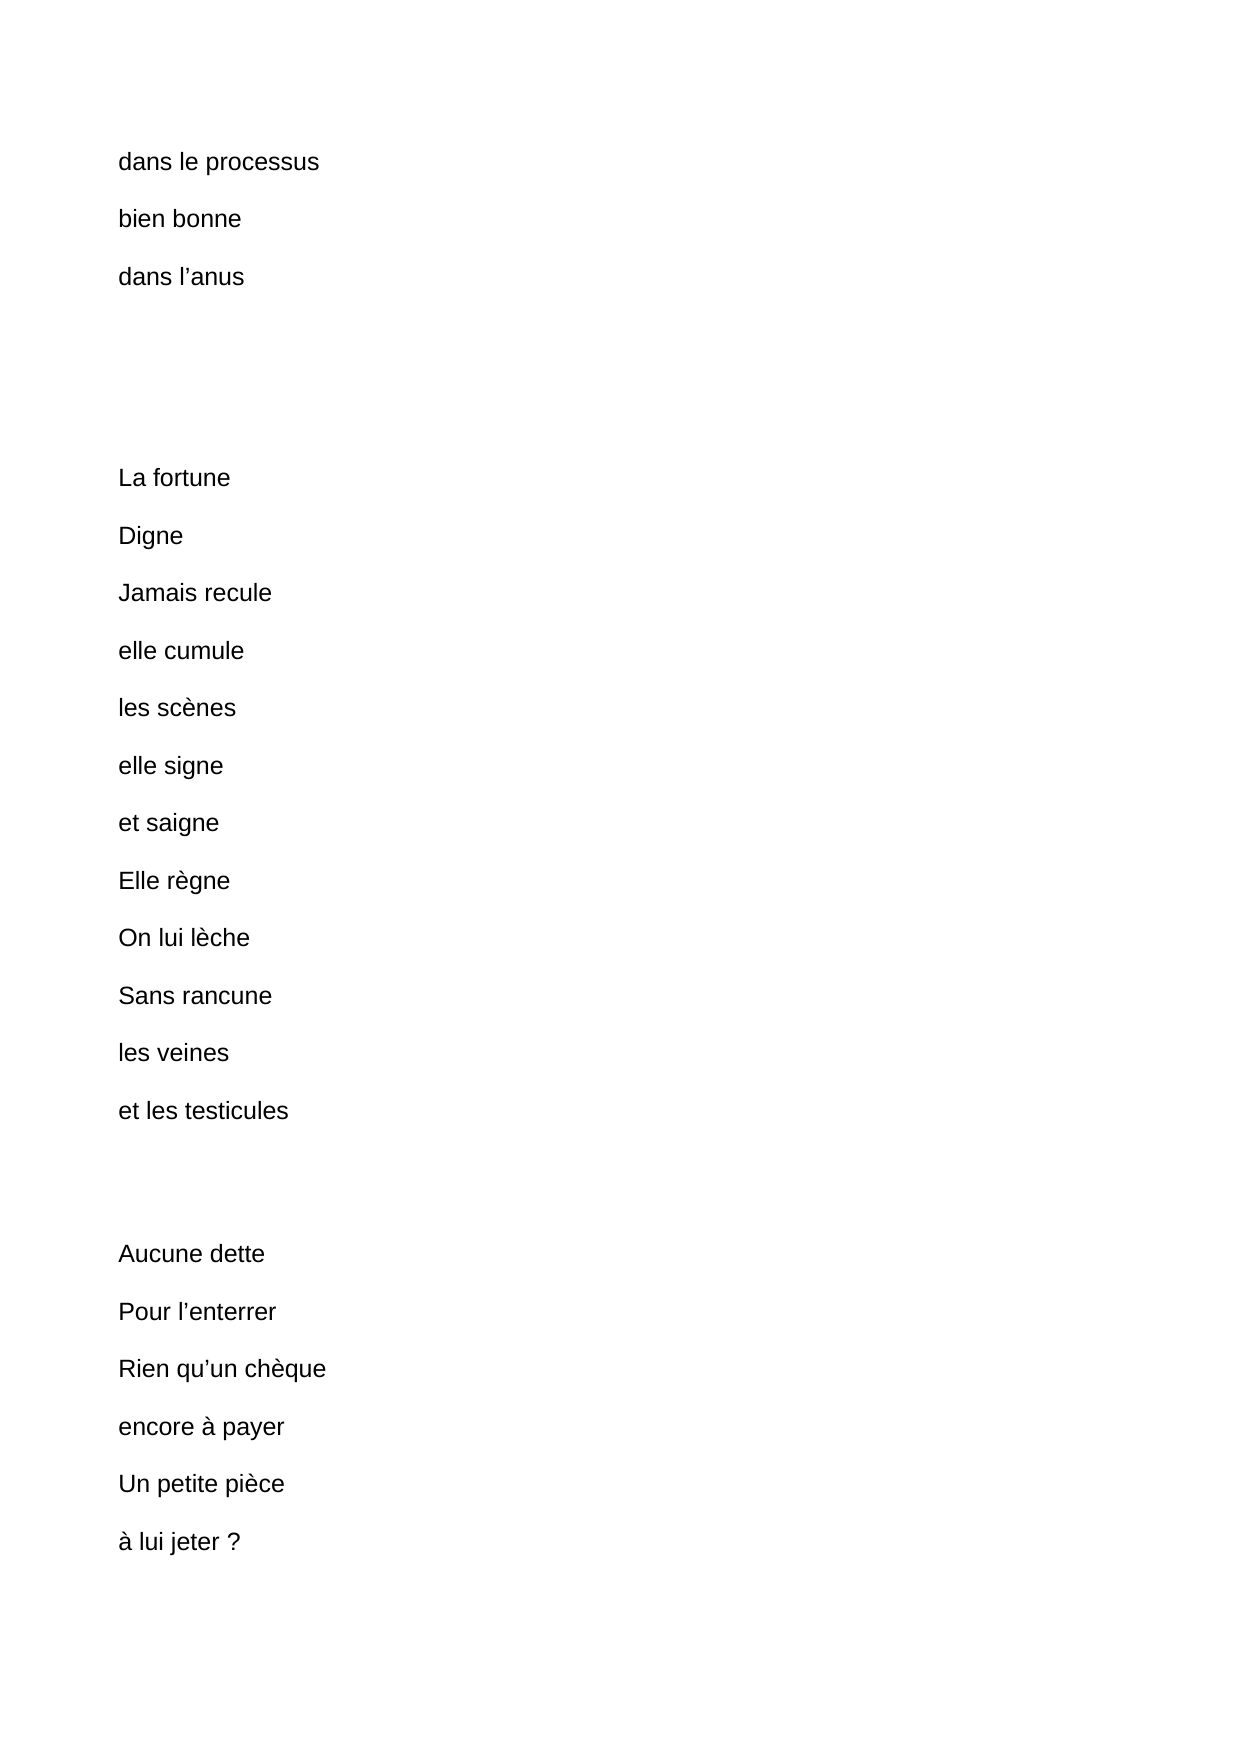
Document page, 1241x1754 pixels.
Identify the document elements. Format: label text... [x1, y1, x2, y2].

text Un petite pièce [118, 1469, 1122, 1498]
text les scènes [118, 693, 1122, 722]
text elle cumule [118, 636, 1122, 664]
text Pour l’enterrer [118, 1297, 1122, 1326]
text On lui lèche [118, 923, 1122, 952]
text encore à payer [118, 1412, 1122, 1441]
text Rien qu’un chèque [118, 1354, 1122, 1383]
text les veines [118, 1038, 1122, 1067]
text Digne [118, 521, 1122, 549]
text dans le processus [118, 147, 1122, 176]
text et saigne [118, 808, 1122, 837]
text à lui jeter ? [118, 1527, 1122, 1556]
text bien bonne [118, 204, 1122, 233]
text Elle règne [118, 866, 1122, 894]
text Sans rancune [118, 981, 1122, 1009]
text dans l’anus [118, 262, 1122, 291]
text Aucune dette [118, 1239, 1122, 1268]
text elle signe [118, 751, 1122, 779]
text Jamais recule [118, 578, 1122, 607]
text et les testicules [118, 1096, 1122, 1124]
text La fortune [118, 463, 1122, 492]
